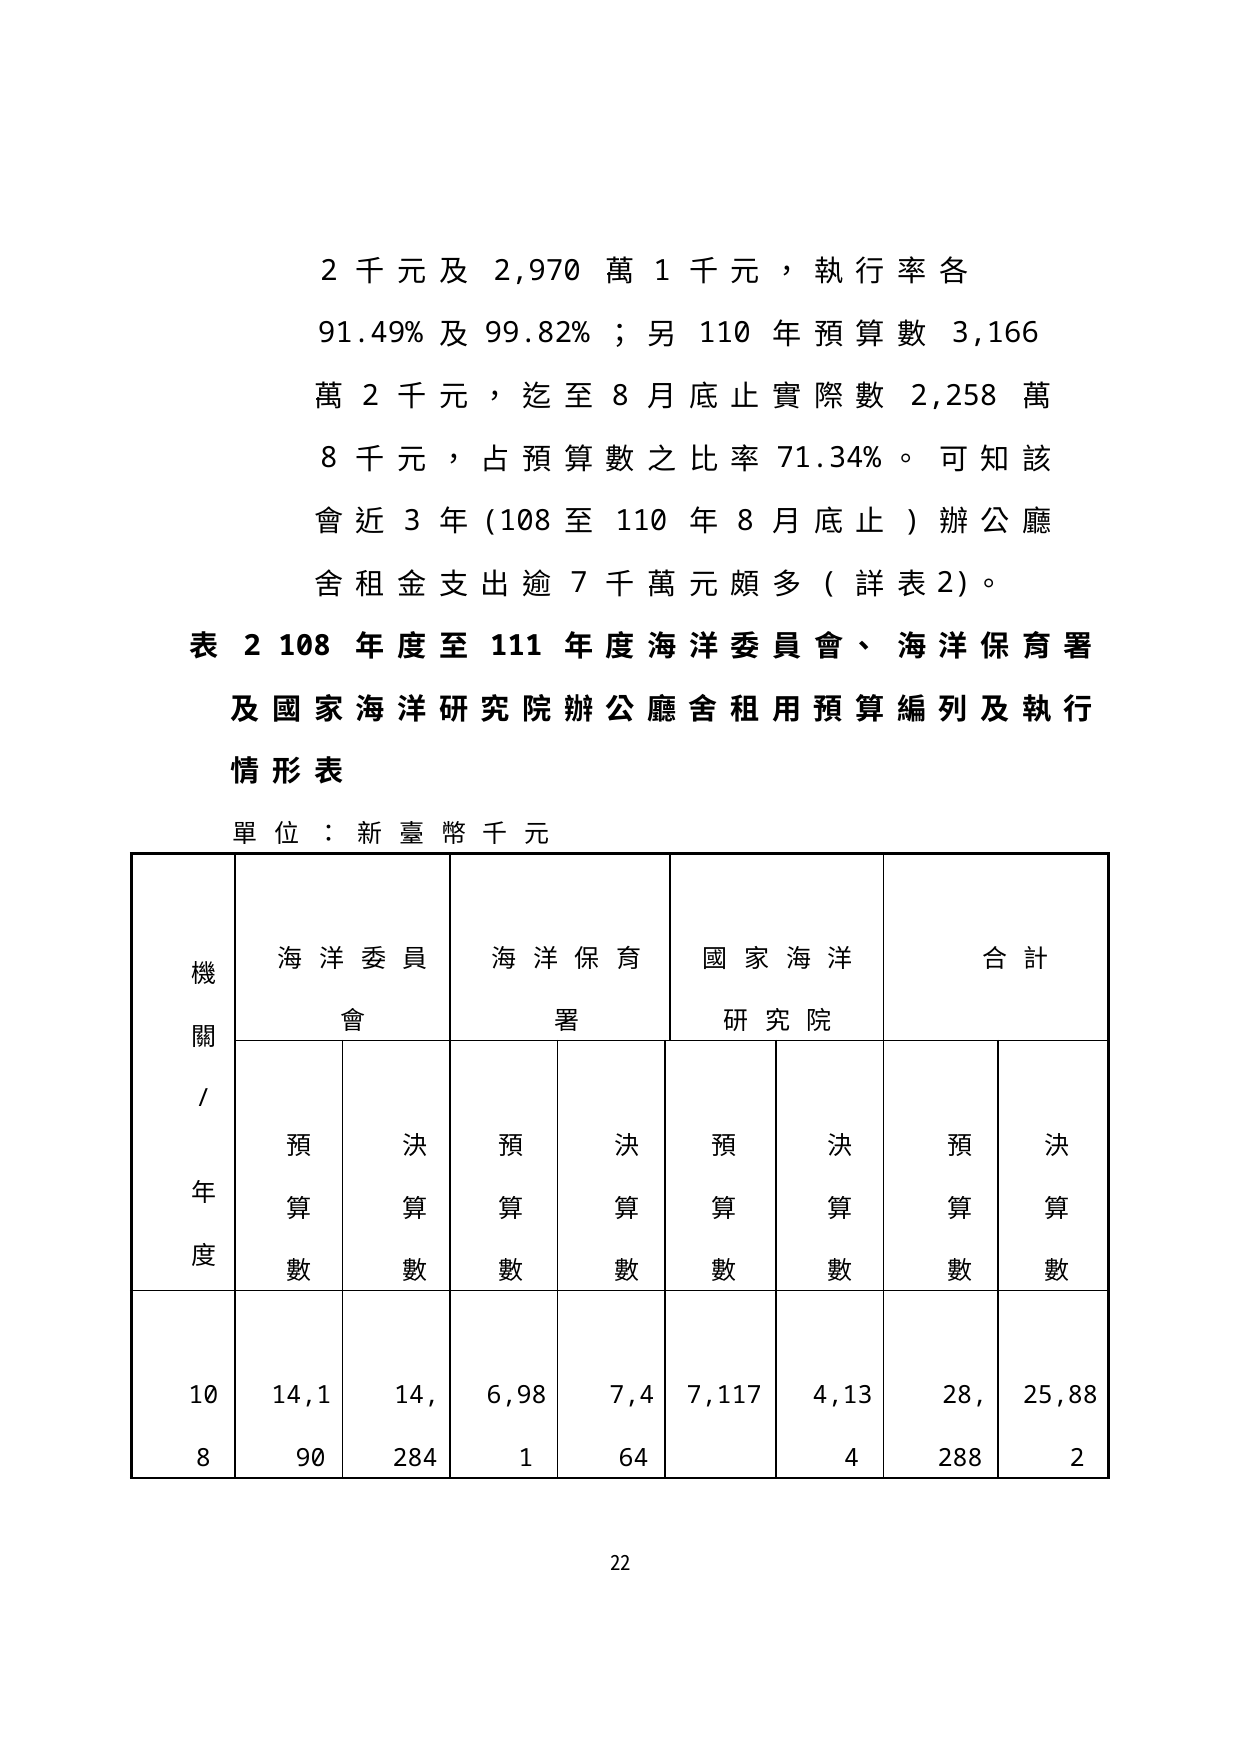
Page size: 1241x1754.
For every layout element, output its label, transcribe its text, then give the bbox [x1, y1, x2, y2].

table_cell 決算數 [558, 1041, 664, 1290]
table_cell 14,190 [236, 1291, 342, 1477]
table_cell 4,134 [777, 1291, 883, 1477]
table_cell 7,464 [558, 1291, 664, 1477]
table_header 合計 [884, 855, 1107, 1040]
table_cell 決算數 [343, 1041, 449, 1290]
table_cell 108 [133, 1291, 234, 1477]
table_cell 預算數 [451, 1041, 557, 1290]
table_cell 28,288 [884, 1291, 997, 1477]
table_cell 預算數 [884, 1041, 997, 1290]
table_header 海洋保育署 [451, 855, 669, 1040]
table_cell 決算數 [777, 1041, 883, 1290]
text 表2 108年度至111年度海洋委員會、海洋保育署及國家海洋研究院辦公廳舍租用預算編列及執行情形表 單位：新臺幣千元 [137, 602, 1103, 852]
table_cell 25,882 [999, 1291, 1107, 1477]
table_cell 14,284 [343, 1291, 449, 1477]
table_cell 預算數 [666, 1041, 775, 1290]
table_header 國家海洋研究院 [671, 855, 883, 1040]
table_cell 決算數 [999, 1041, 1107, 1290]
table_header 海洋委員會 [236, 855, 449, 1040]
table_header 機關/ 年度 [133, 855, 234, 1290]
text 2千元及2,970萬1千元，執行率各91.49%及99.82%；另110年預算數3,166萬2千元，迄至8月底止實際數2,258萬8千元，占預算數之比率71.34%。可知該會近3年(108至110年8月底止)辦公廳舍租金支出逾7千萬元頗多(詳表2)。 [271, 227, 1058, 602]
table_cell 6,981 [451, 1291, 557, 1477]
table_cell 7,117 [666, 1291, 775, 1477]
table_cell 預算數 [236, 1041, 342, 1290]
